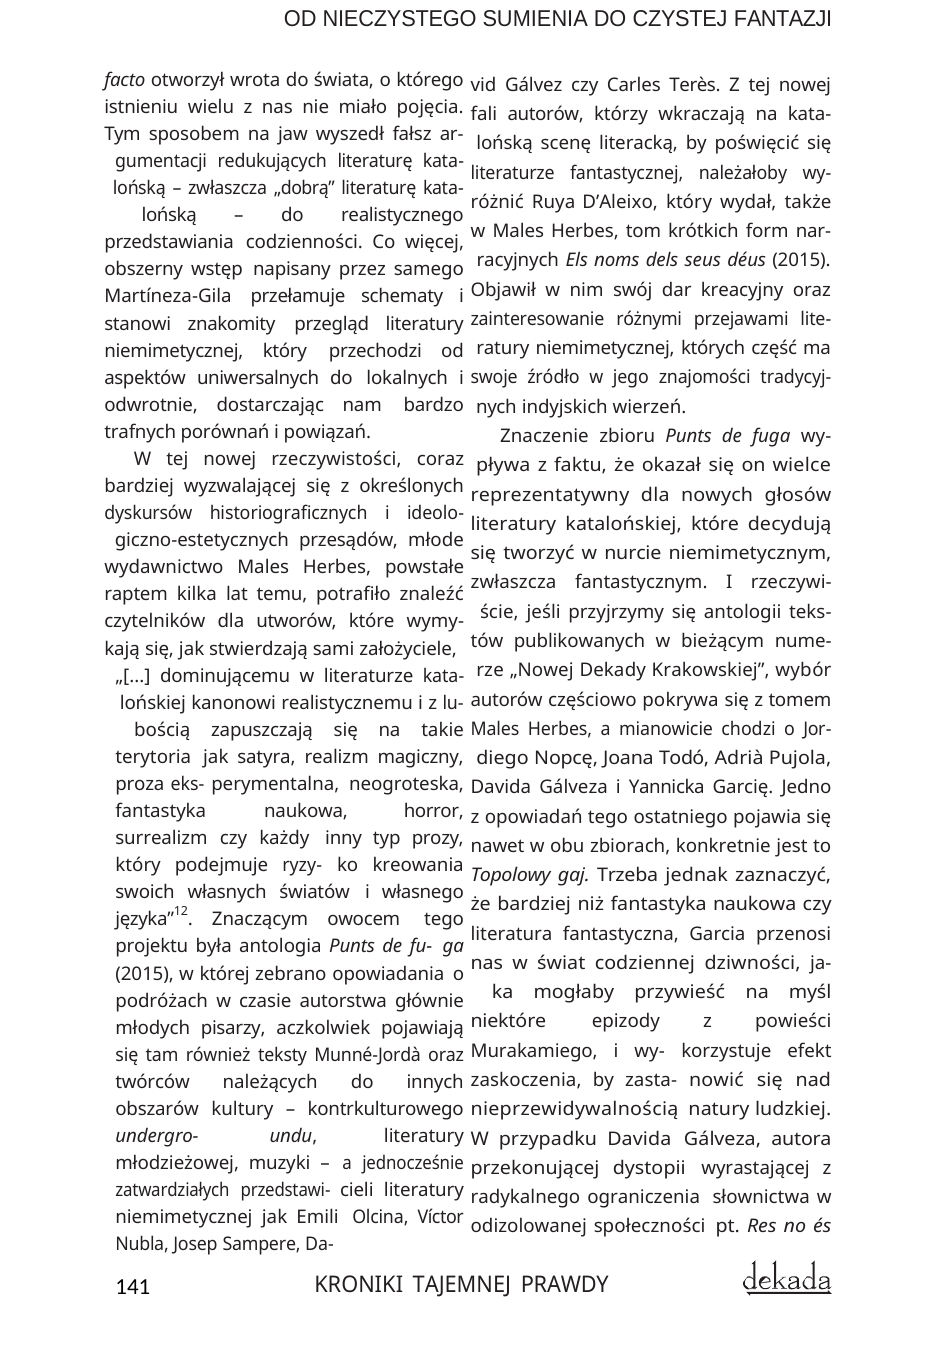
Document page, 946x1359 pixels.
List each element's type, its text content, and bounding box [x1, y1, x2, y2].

text Znaczenie zbioru Punts de fuga wy‑ pływa z faktu, że okazał się on wielce reprezentatywny dla nowych głosów literatury katalońskiej, które decydują się tworzyć w nurcie niemimetycznym, zwłaszcza fantastycznym. I rzeczywi‑ ście, jeśli przyjrzymy się antologii teks‑ tów publikowanych w bieżącym nume‑ rze „Nowej Dekady Krakowskiej”, wybór autorów częściowo pokrywa się z tomem Males Herbes, a mianowicie chodzi o Jor‑ diego Nopcę, Joana Todó, Adrià Pujola, Davida Gálveza i Yannicka Garcię. Jedno z opowiadań tego ostatniego pojawia się nawet w obu zbiorach, konkretnie jest to Topolowy gaj. Trzeba jednak zaznaczyć, że bardziej niż fantastyka naukowa czy literatura fantastyczna, Garcia przenosi nas w świat codziennej dziwności, ja‑ ka mogłaby przywieść na myśl niektóre epizody z powieści Murakamiego, i wy‑ korzystuje efekt zaskoczenia, by zasta‑ nowić się nad nieprzewidywalnością natury ludzkiej. W przypadku Davida Gálveza, autora przekonującej dystopii wyrastającej z radykalnego ograniczenia słownictwa w odizolowanej społeczności pt. Res no és [470, 422, 831, 1238]
text W tej nowej rzeczywistości, coraz bardziej wyzwalającej się z określonych dyskursów historiograficznych i ideolo‑ giczno‑estetycznych przesądów, młode wydawnictwo Males Herbes, powstałe raptem kilka lat temu, potrafiło znaleźć czytelników dla utworów, które wymy‑ kają się, jak stwierdzają sami założyciele, [104, 444, 464, 660]
text facto otworzył wrota do świata, o którego istnieniu wielu z nas nie miało pojęcia. Tym sposobem na jaw wyszedł fałsz ar‑ gumentacji redukujących literaturę kata‑ lońską – zwłaszcza „dobrą” literaturę kata‑ lońską – do realistycznego przedstawiania codzienności. Co więcej, obszerny wstęp napisany przez samego Martíneza‑Gila przełamuje schematy i stanowi znakomity przegląd literatury niemimetycznej, który przechodzi od aspektów uniwersalnych do lokalnych i odwrotnie, dostarczając nam bardzo trafnych porównań i powiązań. [104, 64, 464, 444]
text OD NIECZYSTEGO SUMIENIA DO CZYSTEJ FANTAZJI [284, 5, 842, 32]
text vid Gálvez czy Carles Terès. Z tej nowej fali autorów, którzy wkraczają na kata‑ lońską scenę literacką, by poświęcić się literaturze fantastycznej, należałoby wy‑ różnić Ruya D’Aleixo, który wydał, także w Males Herbes, tom krótkich form nar‑ racyjnych Els noms dels seus déus (2015). Objawił w nim swój dar kreacyjny oraz zainteresowanie różnymi przejawami lite‑ ratury niemimetycznej, których część ma swoje źródło w jego znajomości tradycyj‑ nych indyjskich wierzeń. [470, 71, 831, 419]
text „[...] dominującemu w literaturze kata‑ lońskiej kanonowi realistycznemu i z lu‑ bością zapuszczają się na takie terytoria jak satyra, realizm magiczny, proza eks‑ perymentalna, neogroteska, fantastyka naukowa, horror, surrealizm czy każdy inny typ prozy, który podejmuje ryzy‑ ko kreowania swoich własnych światów i własnego języka”12. Znaczącym owocem tego projektu była antologia Punts de fu- ga (2015), w której zebrano opowiadania o podróżach w czasie autorstwa głównie młodych pisarzy, aczkolwiek pojawiają się tam również teksty Munné‑Jordà oraz twórców należących do innych obszarów kultury – kontrkulturowego undergro- undu, literatury młodzieżowej, muzyki – a jednocześnie zatwardziałych przedstawi‑ cieli literatury niemimetycznej jak Emili Olcina, Víctor Nubla, Josep Sampere, Da‑ [115, 660, 464, 1256]
